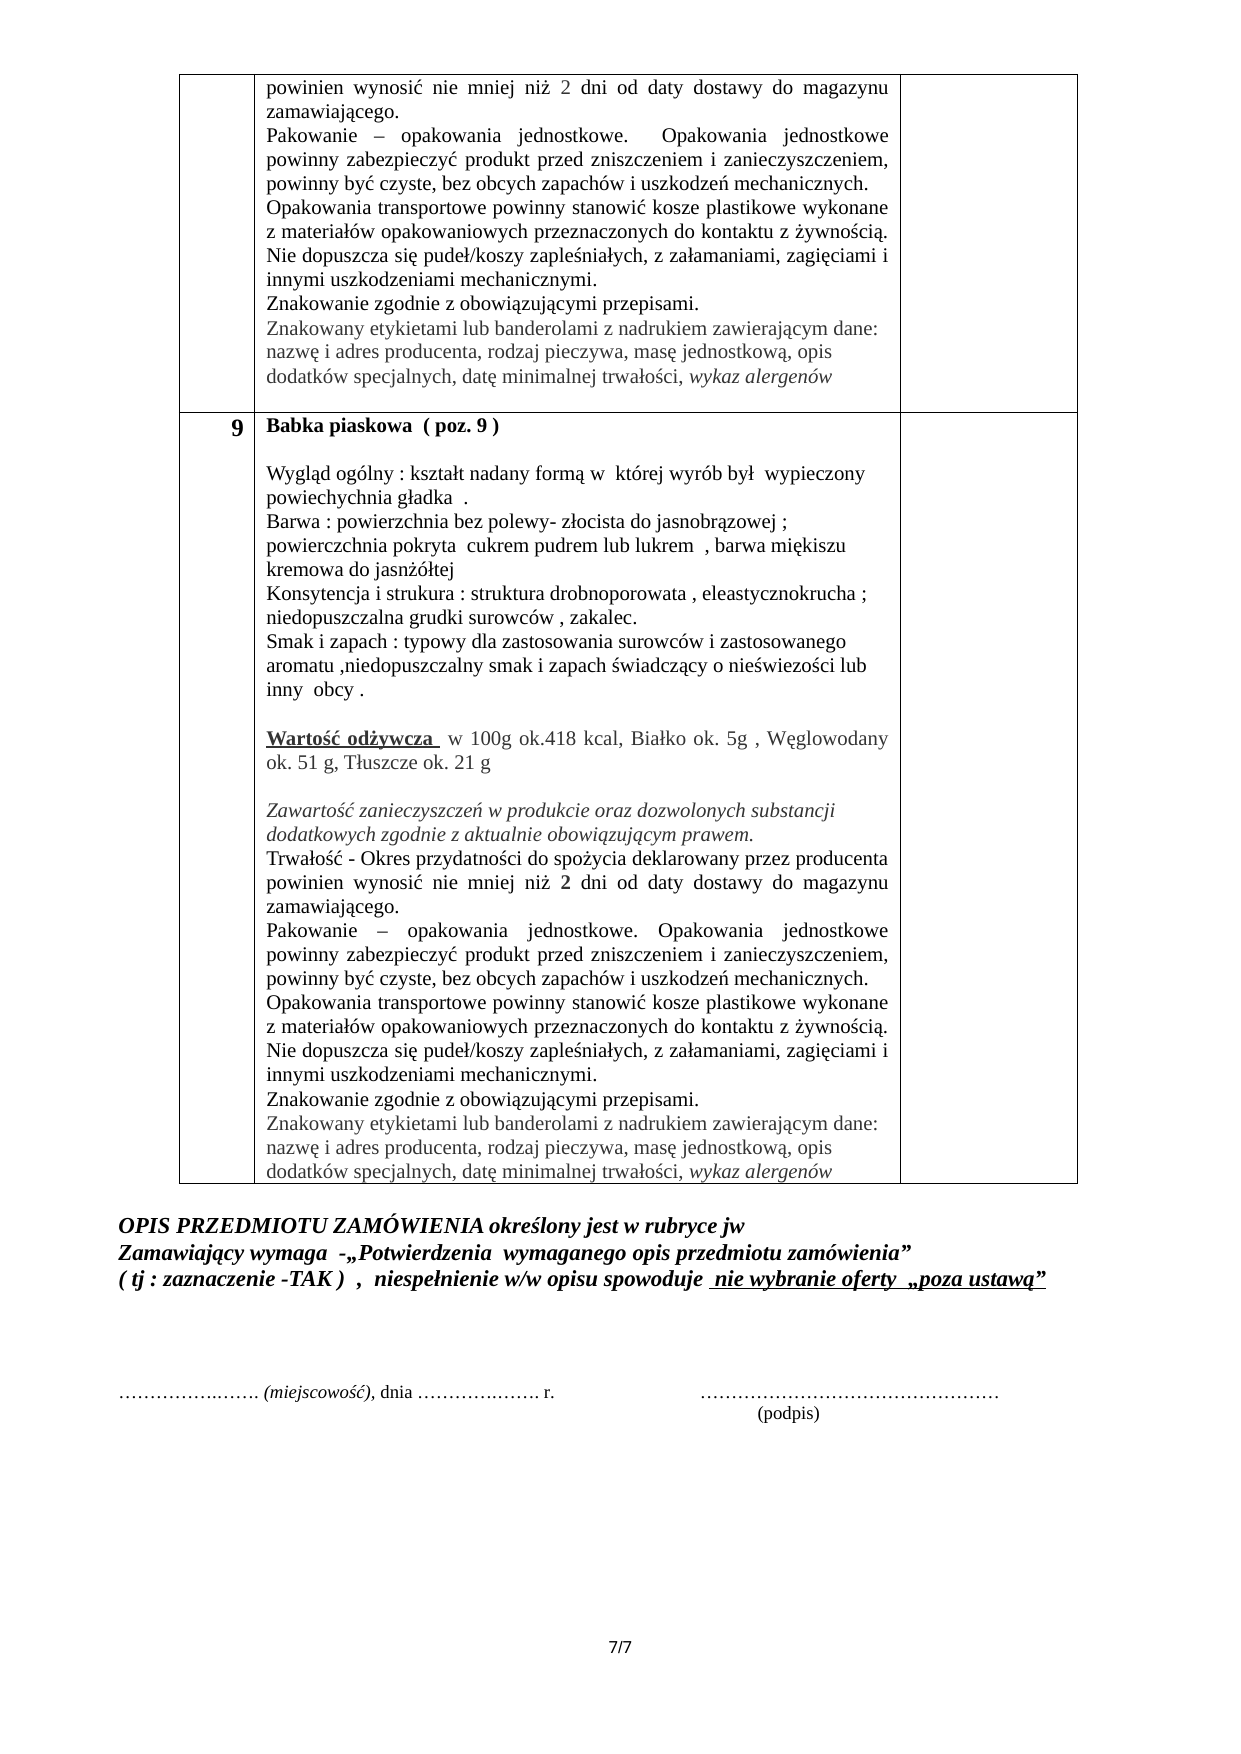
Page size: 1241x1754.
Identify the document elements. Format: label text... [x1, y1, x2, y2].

table_cell powinien wynosić nie mniej niż 2 dni od daty dostawy do magazynu zamawiającego. Pakowanie – opakowania jednostkowe. Opakowania jednostkowe powinny zabezpieczyć produkt przed zniszczeniem i zanieczyszczeniem, powinny być czyste, bez obcych zapachów i uszkodzeń mechanicznych. Opakowania transportowe powinny stanowić kosze plastikowe wykonane z materiałów opakowaniowych przeznaczonych do kontaktu z żywnością. Nie dopuszcza się pudeł/koszy zapleśniałych, z załamaniami, zagięciami i innymi uszkodzeniami mechanicznymi. Znakowanie zgodnie z obowiązującymi przepisami. Znakowany etykietami lub banderolami z nadrukiem zawierającym dane: nazwę i adres producenta, rodzaj pieczywa, masę jednostkową, opis dodatków specjalnych, datę minimalnej trwałości, wykaz alergenów [255, 75, 900, 412]
table_cell 9 [180, 413, 254, 1183]
text …………….……. (miejscowość), dnia ………….……. r. ………………………………………… [118, 1381, 1122, 1402]
text (podpis) [757, 1402, 1122, 1424]
table_cell Babka piaskowa ( poz. 9 ) Wygląd ogólny : kształt nadany formą w której wyrób był wypieczony powiechychnia gładka . Barwa : powierzchnia bez polewy- złocista do jasnobrązowej ; powierczchnia pokryta cukrem pudrem lub lukrem , barwa miękiszu kremowa do jasnżółtej Konsytencja i strukura : struktura drobnoporowata , eleastycznokrucha ; niedopuszczalna grudki surowców , zakalec. Smak i zapach : typowy dla zastosowania surowców i zastosowanego aromatu ,niedopuszczalny smak i zapach świadczący o nieświezości lub inny obcy . Wartość odżywcza w 100g ok.418 kcal, Białko ok. 5g , Węglowodany ok. 51 g, Tłuszcze ok. 21 g Zawartość zanieczyszczeń w produkcie oraz dozwolonych substancji dodatkowych zgodnie z aktualnie obowiązującym prawem. Trwałość - Okres przydatności do spożycia deklarowany przez producenta powinien wynosić nie mniej niż 2 dni od daty dostawy do magazynu zamawiającego. Pakowanie – opakowania jednostkowe. Opakowania jednostkowe powinny zabezpieczyć produkt przed zniszczeniem i zanieczyszczeniem, powinny być czyste, bez obcych zapachów i uszkodzeń mechanicznych. Opakowania transportowe powinny stanowić kosze plastikowe wykonane z materiałów opakowaniowych przeznaczonych do kontaktu z żywnością. Nie dopuszcza się pudeł/koszy zapleśniałych, z załamaniami, zagięciami i innymi uszkodzeniami mechanicznymi. Znakowanie zgodnie z obowiązującymi przepisami. Znakowany etykietami lub banderolami z nadrukiem zawierającym dane: nazwę i adres producenta, rodzaj pieczywa, masę jednostkową, opis dodatków specjalnych, datę minimalnej trwałości, wykaz alergenów [255, 413, 900, 1183]
text Zamawiający wymaga -„Potwierdzenia wymaganego opis przedmiotu zamówienia” ( tj : zaznaczenie -TAK ) , niespełnienie w/w opisu spowoduje nie wybranie oferty „poza ustawą” [118, 1239, 1122, 1292]
table_cell [901, 413, 1077, 1183]
table_cell [901, 75, 1077, 412]
table_cell [180, 75, 254, 412]
text OPIS PRZEDMIOTU ZAMÓWIENIA określony jest w rubryce jw [118, 1212, 1122, 1239]
